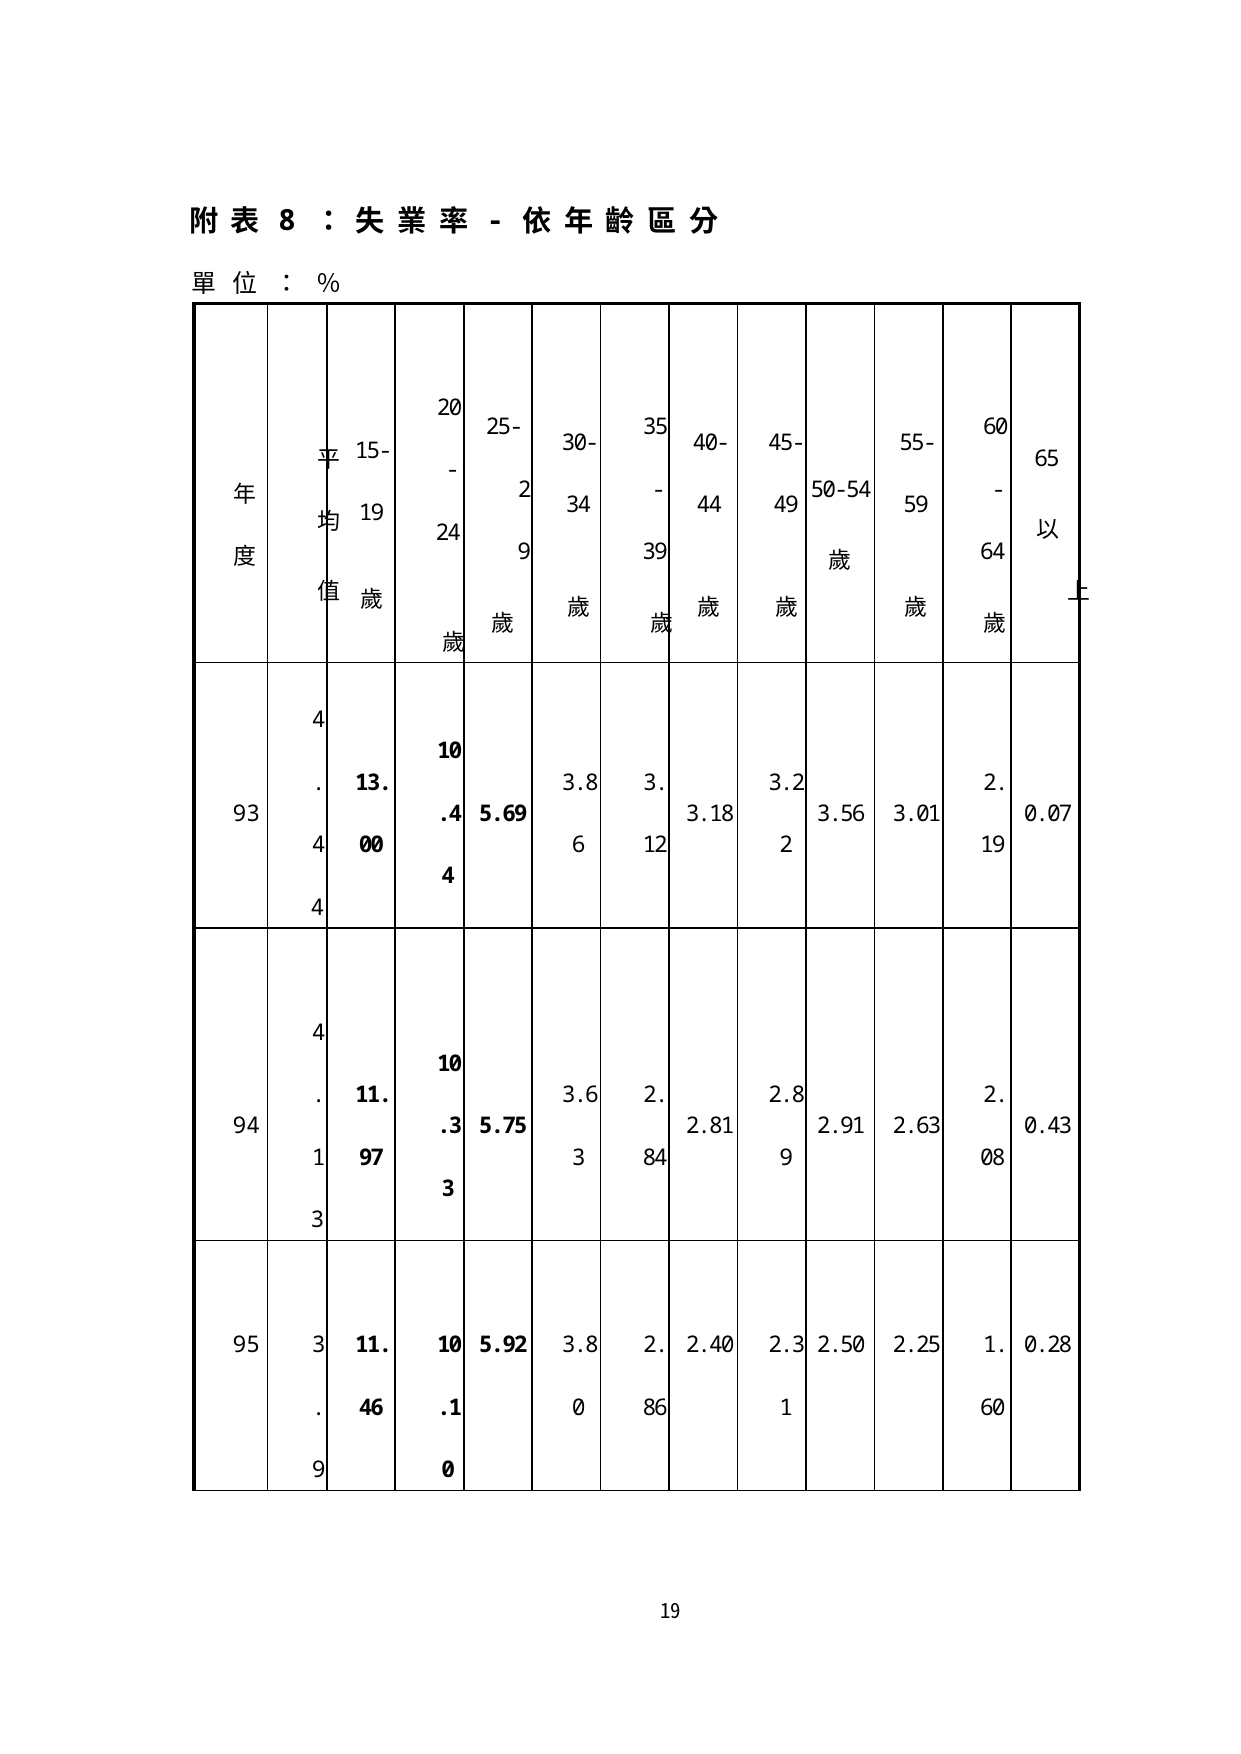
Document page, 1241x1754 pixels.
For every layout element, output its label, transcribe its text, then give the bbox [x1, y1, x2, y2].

table_cell 94 [196, 929, 267, 1240]
table_cell 2.63 [875, 929, 942, 1240]
table_cell 2.89 [738, 929, 805, 1240]
table_header 50-54 歲 [807, 305, 874, 662]
table_cell 2.19 [944, 663, 1010, 927]
table_cell 3.86 [533, 663, 600, 927]
table_cell 1.60 [944, 1241, 1010, 1490]
table_header 35-39 歲 [601, 305, 668, 662]
table_cell 2.50 [807, 1241, 874, 1490]
table_header 15-19 歲 [328, 305, 394, 662]
table_header 60-64 歲 [944, 305, 1010, 662]
table_cell 3.12 [601, 663, 668, 927]
table_cell 0.43 [1012, 929, 1078, 1240]
table_cell 11.46 [328, 1241, 394, 1490]
table_cell 3.9 [268, 1241, 326, 1490]
table_cell 13.00 [328, 663, 394, 927]
table_cell 10.33 [396, 929, 463, 1240]
table_cell 3.63 [533, 929, 600, 1240]
table_cell 2.40 [670, 1241, 737, 1490]
table_cell 93 [196, 663, 267, 927]
table_header 年度 [196, 305, 267, 662]
table_header 45-49 歲 [738, 305, 805, 662]
table_cell 0.07 [1012, 663, 1078, 927]
table_cell 2.08 [944, 929, 1010, 1240]
table_cell 4.44 [268, 663, 326, 927]
table_cell 95 [196, 1241, 267, 1490]
table_header 30-34 歲 [533, 305, 600, 662]
table_cell 2.25 [875, 1241, 942, 1490]
text 附表8：失業率-依年齡區分 單位：％ [180, 177, 1058, 302]
table_header 平均 值 [268, 305, 326, 662]
table_cell 11.97 [328, 929, 394, 1240]
table_cell 2.91 [807, 929, 874, 1240]
table_cell 2.81 [670, 929, 737, 1240]
table_cell 5.92 [465, 1241, 531, 1490]
table_cell 0.28 [1012, 1241, 1078, 1490]
table_cell 3.22 [738, 663, 805, 927]
table_header 25-29 歲 [465, 305, 531, 662]
table_header 55-59 歲 [875, 305, 942, 662]
table_cell 3.01 [875, 663, 942, 927]
table_cell 5.75 [465, 929, 531, 1240]
table_cell 2.86 [601, 1241, 668, 1490]
table_cell 2.84 [601, 929, 668, 1240]
table_cell 5.69 [465, 663, 531, 927]
table_header 65 以上 [1012, 305, 1078, 662]
table_cell 10.44 [396, 663, 463, 927]
table_cell 2.31 [738, 1241, 805, 1490]
table_cell 3.80 [533, 1241, 600, 1490]
table_cell 4.13 [268, 929, 326, 1240]
table_cell 3.18 [670, 663, 737, 927]
table_cell 10.10 [396, 1241, 463, 1490]
table_header 40-44 歲 [670, 305, 737, 662]
table_header 20-24 歲 [396, 305, 463, 662]
table_cell 3.56 [807, 663, 874, 927]
